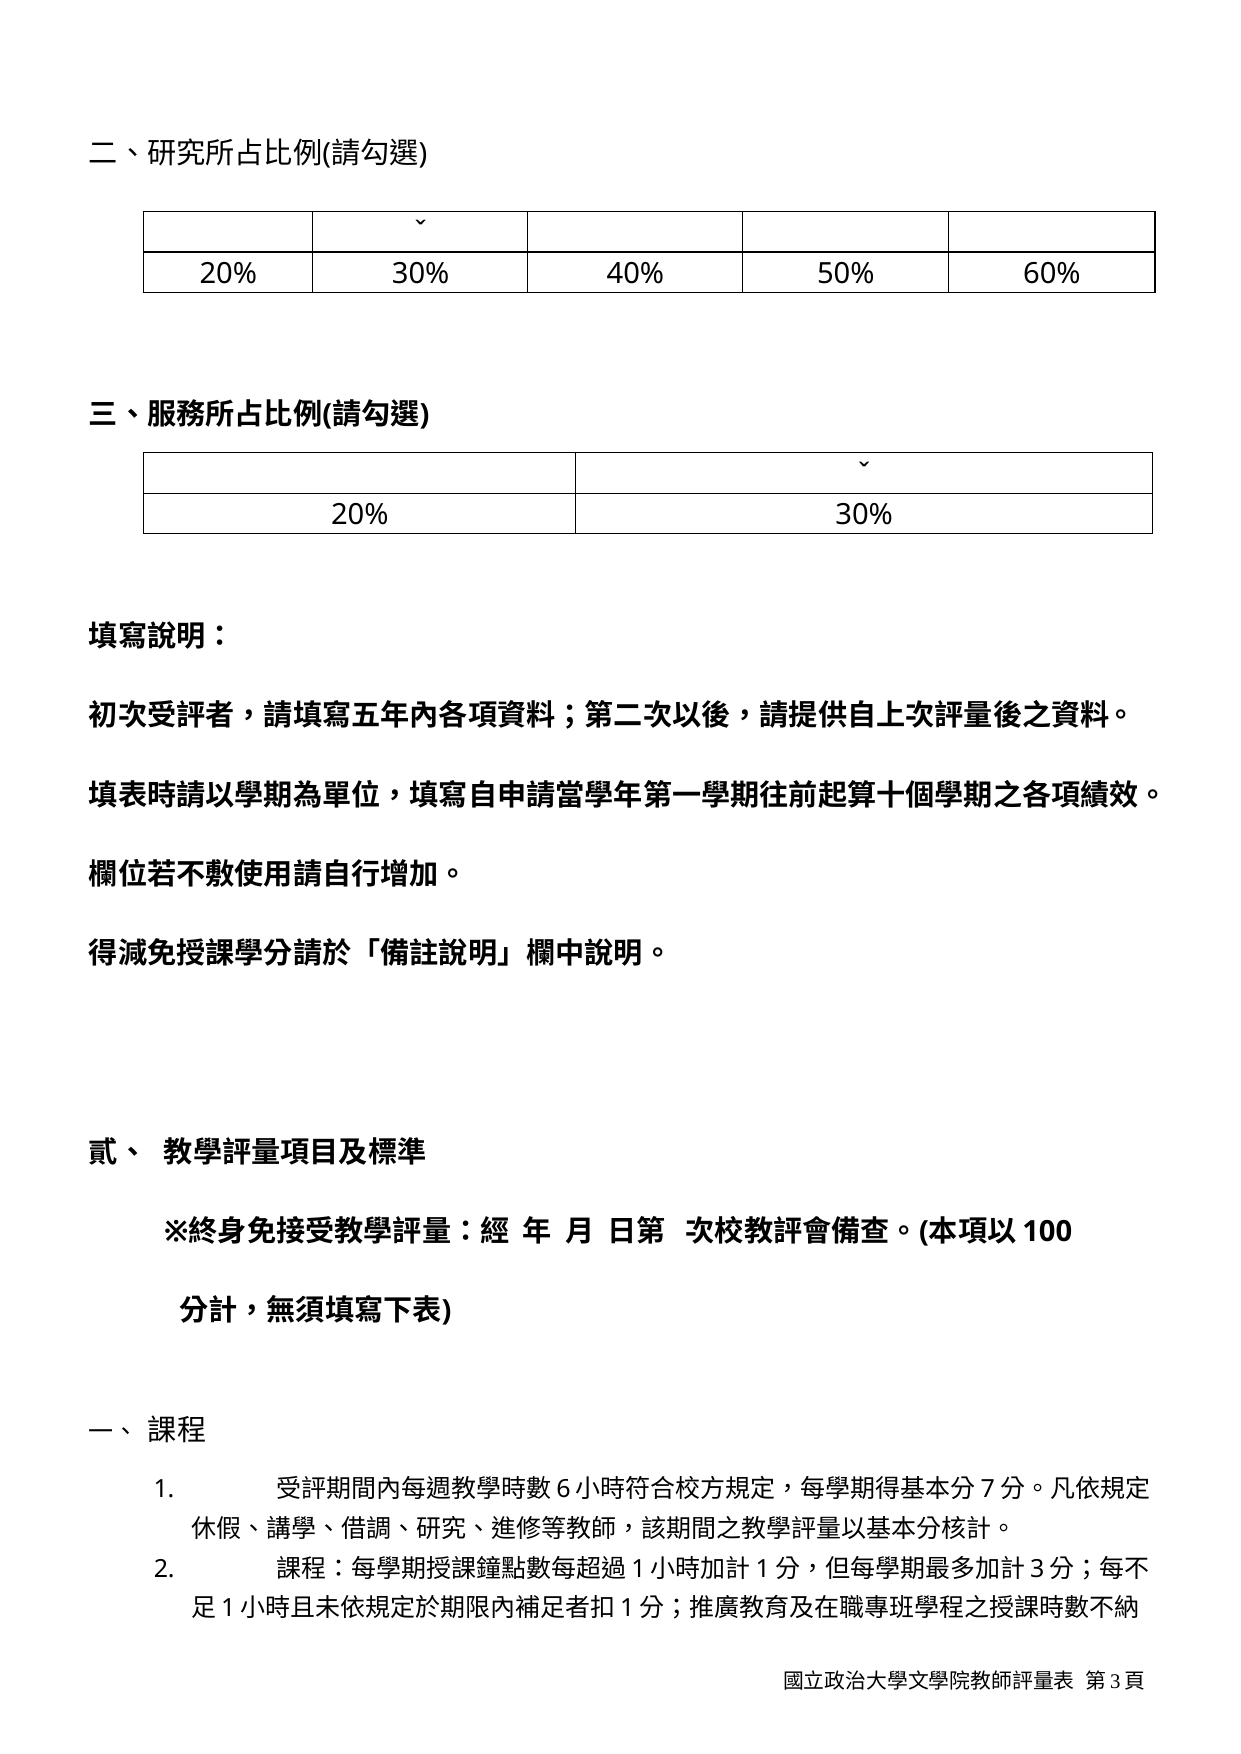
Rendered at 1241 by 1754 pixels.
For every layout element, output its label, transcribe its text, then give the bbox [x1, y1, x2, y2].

text 初次受評者，請填寫五年內各項資料；第二次以後，請提供自上次評量後之資料。 填表時請以學期為單位，填寫自申請當學年第一學期往前起算十個學期之各項績效。 [89, 673, 1152, 832]
text 填寫說明： [89, 594, 1152, 673]
table_cell 60% [949, 253, 1154, 292]
table_header [743, 212, 948, 251]
table_cell 30% [313, 253, 527, 292]
text 欄位若不敷使用請自行增加。 [89, 832, 1152, 911]
list 課程 [89, 1388, 1152, 1467]
list 課程：每學期授課鐘點數每超過1小時加計1分，但每學期最多加計3分；每不足1小時且未依規定於期限內補足者扣1分；推廣教育及在職專班學程之授課時數不納 [153, 1546, 1152, 1626]
text 二、研究所占比例(請勾選) [89, 112, 1152, 191]
text 得減免授課學分請於「備註說明」欄中說明。 [89, 911, 1152, 991]
table_header [144, 212, 312, 251]
table_cell 20% [144, 494, 575, 533]
text ※終身免接受教學評量：經 年 月 日第 次校教評會備查。(本項以100 [164, 1189, 1152, 1268]
table_cell 30% [576, 494, 1152, 533]
table_header [949, 212, 1154, 251]
table_header [144, 453, 575, 493]
text 三、服務所占比例(請勾選) [89, 372, 1152, 452]
table_header ˇ [576, 453, 1152, 493]
text 分計，無須填寫下表) [164, 1268, 1152, 1348]
table_cell 50% [743, 253, 948, 292]
table_cell 40% [528, 253, 742, 292]
table_header ˇ [313, 212, 527, 251]
table_header [528, 212, 742, 251]
table_cell 20% [144, 253, 312, 292]
list 受評期間內每週教學時數6小時符合校方規定，每學期得基本分7分。凡依規定休假、講學、借調、研究、進修等教師，該期間之教學評量以基本分核計。 [153, 1467, 1152, 1546]
list 教學評量項目及標準 [89, 1110, 1152, 1189]
